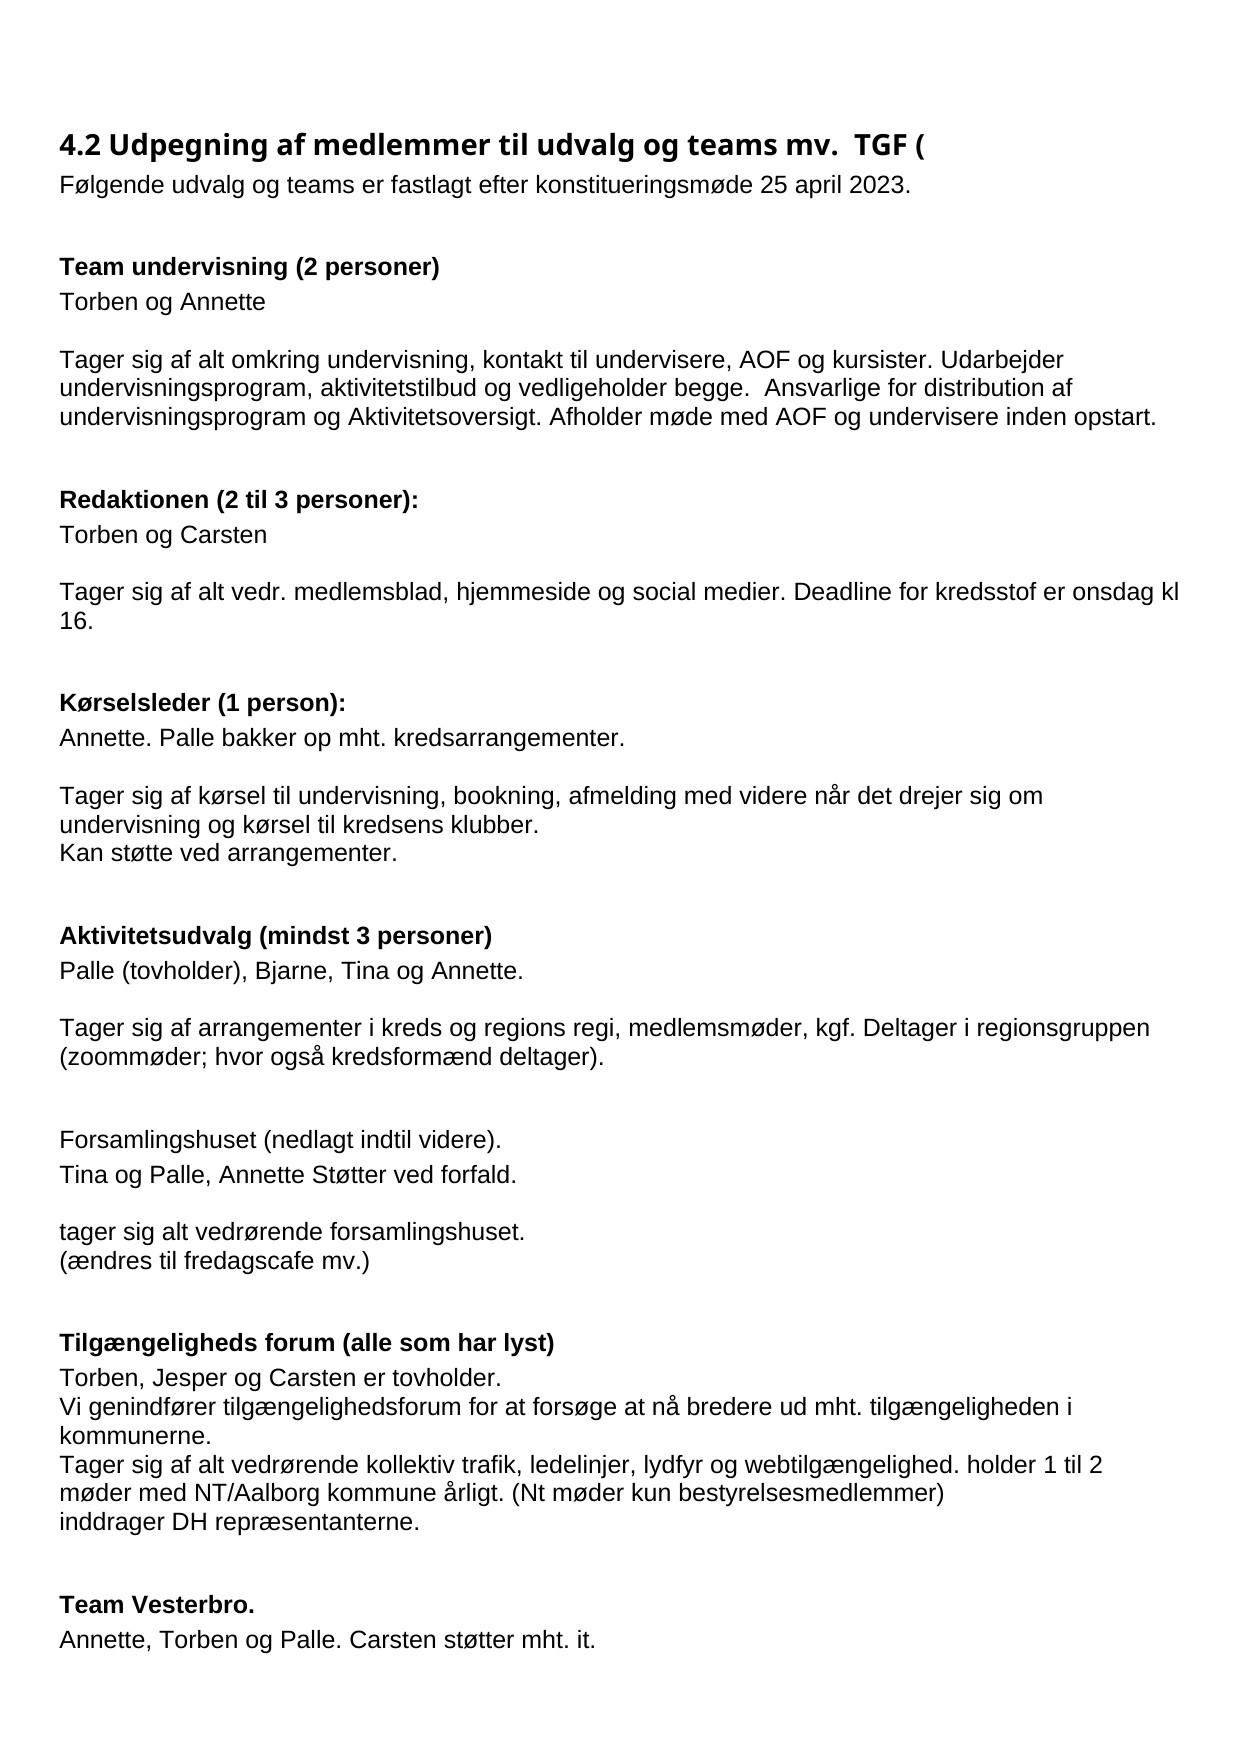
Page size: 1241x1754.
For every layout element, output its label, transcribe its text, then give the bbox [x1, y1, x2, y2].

text Torben og Annette [59, 287, 1181, 316]
text Tager sig af alt vedr. medlemsblad, hjemmeside og social medier. Deadline for kredsstof er onsdag kl 16. [59, 577, 1181, 635]
text Palle (tovholder), Bjarne, Tina og Annette. [59, 956, 1181, 985]
subtitle Aktivitetsudvalg (mindst 3 personer) [59, 921, 1181, 950]
text Tager sig af alt omkring undervisning, kontakt til undervisere, AOF og kursister. Udarbejder undervisningsprogram, aktivitetstilbud og vedligeholder begge. Ansvarlige for distribution af undervisningsprogram og Aktivitetsoversigt. Afholder møde med AOF og undervisere inden opstart. [59, 345, 1181, 431]
subtitle Team undervisning (2 personer) [59, 252, 1181, 281]
text Tager sig af alt vedrørende kollektiv trafik, ledelinjer, lydfyr og webtilgængelighed. holder 1 til 2 møder med NT/Aalborg kommune årligt. (Nt møder kun bestyrelsesmedlemmer) [59, 1450, 1181, 1507]
subtitle 4.2 Udpegning af medlemmer til udvalg og teams mv. TGF ( [59, 124, 1181, 163]
text Tager sig af arrangementer i kreds og regions regi, medlemsmøder, kgf. Deltager i regionsgruppen (zoommøder; hvor også kredsformænd deltager). [59, 1013, 1181, 1071]
text Annette. Palle bakker op mht. kredsarrangementer. [59, 723, 1181, 752]
subtitle Kørselsleder (1 person): [59, 688, 1181, 717]
subtitle Tilgængeligheds forum (alle som har lyst) [59, 1328, 1181, 1357]
text Tina og Palle, Annette Støtter ved forfald. [59, 1160, 1181, 1188]
text Torben, Jesper og Carsten er tovholder. [59, 1363, 1181, 1392]
subtitle Team Vesterbro. [59, 1590, 1181, 1618]
text (ændres til fredagscafe mv.) [59, 1246, 1181, 1275]
text Kan støtte ved arrangementer. [59, 838, 1181, 867]
text Torben og Carsten [59, 520, 1181, 548]
text Følgende udvalg og teams er fastlagt efter konstitueringsmøde 25 april 2023. [59, 170, 1181, 198]
text Tager sig af kørsel til undervisning, bookning, afmelding med videre når det drejer sig om undervisning og kørsel til kredsens klubber. [59, 781, 1181, 838]
text inddrager DH repræsentanterne. [59, 1507, 1181, 1536]
text Vi genindfører tilgængelighedsforum for at forsøge at nå bredere ud mht. tilgængeligheden i kommunerne. [59, 1392, 1181, 1450]
subtitle Forsamlingshuset (nedlagt indtil videre). [59, 1125, 1181, 1153]
text tager sig alt vedrørende forsamlingshuset. [59, 1217, 1181, 1246]
subtitle Redaktionen (2 til 3 personer): [59, 485, 1181, 513]
text Annette, Torben og Palle. Carsten støtter mht. it. [59, 1625, 1181, 1653]
